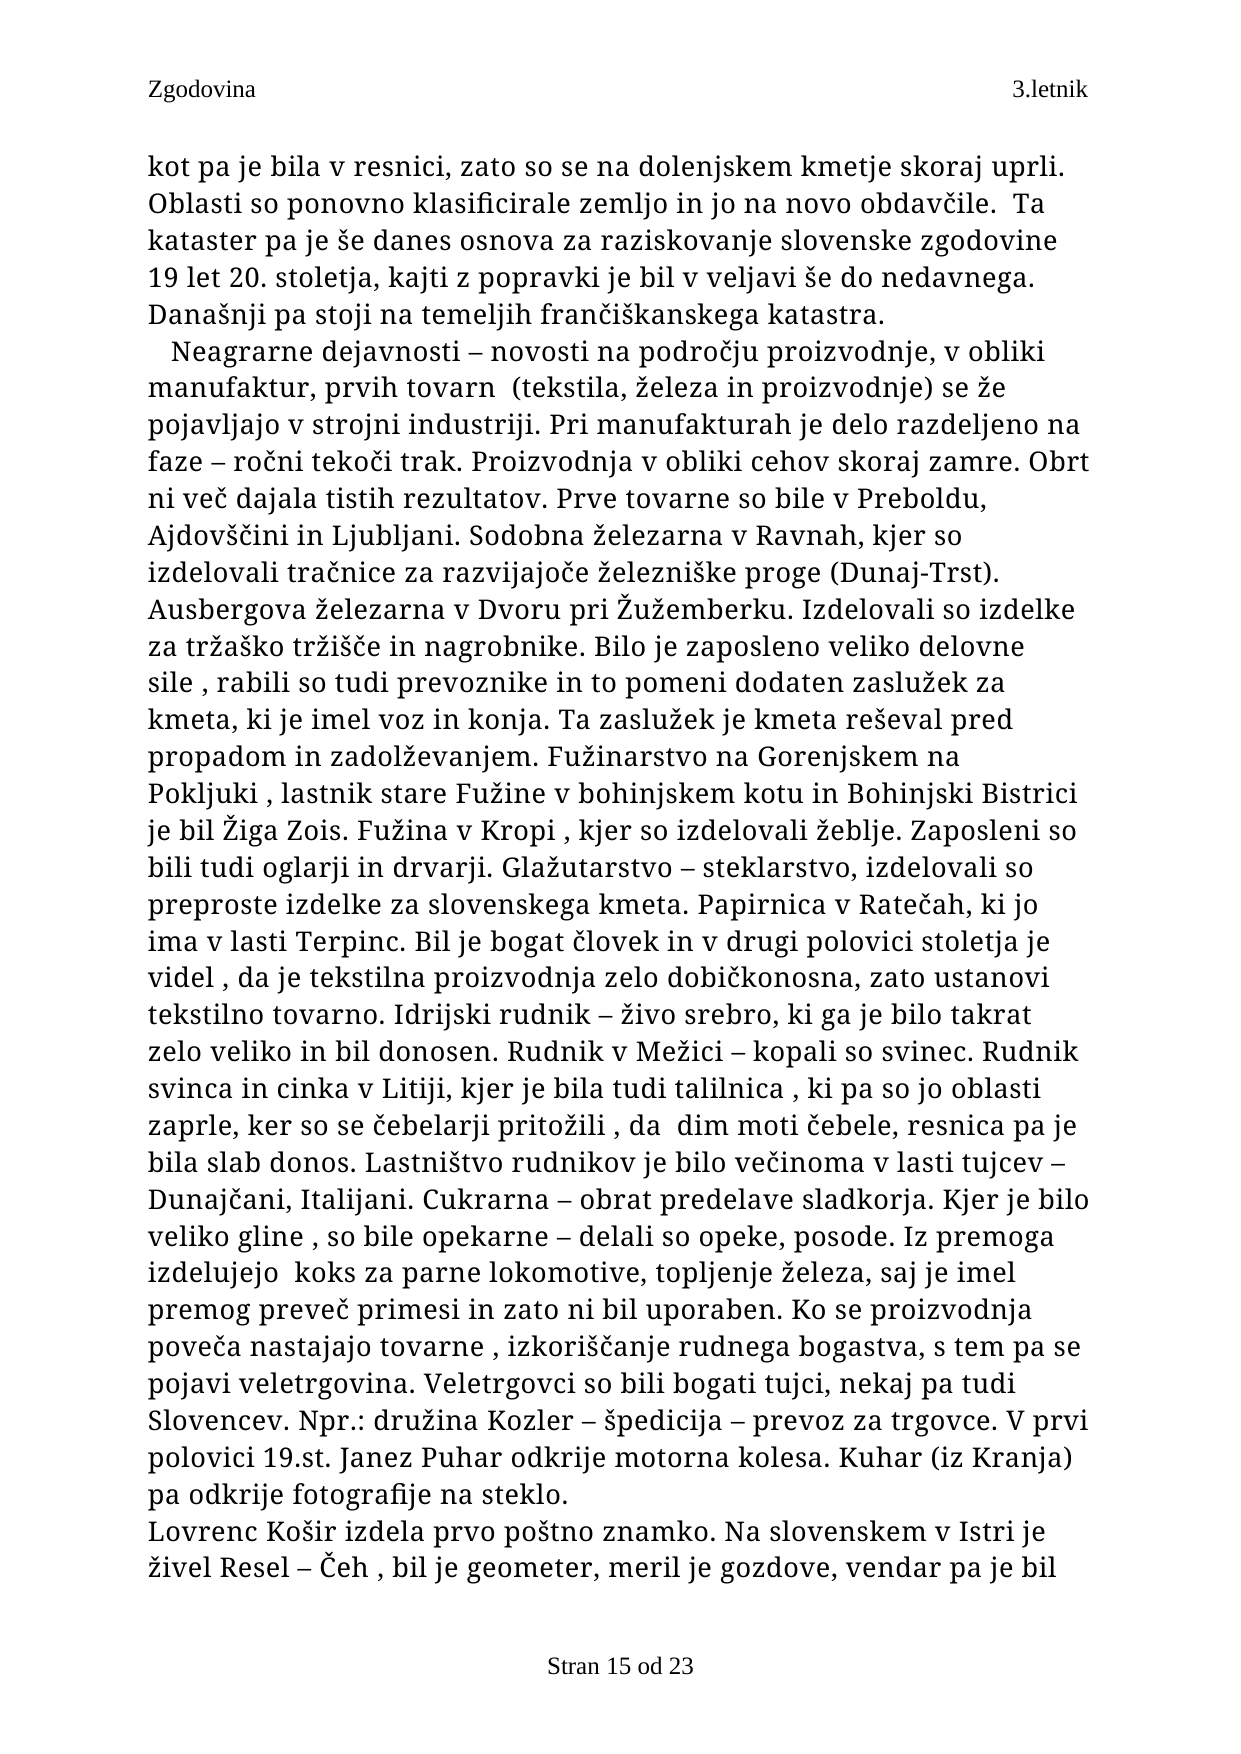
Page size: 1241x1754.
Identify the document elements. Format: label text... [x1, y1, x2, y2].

text Lovrenc Košir izdela prvo poštno znamko. Na slovenskem v Istri je živel Resel – Čeh , bil je geometer, meril je gozdove, vendar pa je bil [148, 1512, 1093, 1586]
text Neagrarne dejavnosti – novosti na področju proizvodnje, v obliki manufaktur, prvih tovarn (tekstila, železa in proizvodnje) se že pojavljajo v strojni industriji. Pri manufakturah je delo razdeljeno na faze – ročni tekoči trak. Proizvodnja v obliki cehov skoraj zamre. Obrt ni več dajala tistih rezultatov. Prve tovarne so bile v Preboldu, Ajdovščini in Ljubljani. Sodobna železarna v Ravnah, kjer so izdelovali tračnice za razvijajoče železniške proge (Dunaj-Trst). Ausbergova železarna v Dvoru pri Žužemberku. Izdelovali so izdelke za tržaško tržišče in nagrobnike. Bilo je zaposleno veliko delovne sile , rabili so tudi prevoznike in to pomeni dodaten zaslužek za kmeta, ki je imel voz in konja. Ta zaslužek je kmeta reševal pred propadom in zadolževanjem. Fužinarstvo na Gorenjskem na Pokljuki , lastnik stare Fužine v bohinjskem kotu in Bohinjski Bistrici je bil Žiga Zois. Fužina v Kropi , kjer so izdelovali žeblje. Zaposleni so bili tudi oglarji in drvarji. Glažutarstvo – steklarstvo, izdelovali so preproste izdelke za slovenskega kmeta. Papirnica v Ratečah, ki jo ima v lasti Terpinc. Bil je bogat človek in v drugi polovici stoletja je videl , da je tekstilna proizvodnja zelo dobičkonosna, zato ustanovi tekstilno tovarno. Idrijski rudnik – živo srebro, ki ga je bilo takrat zelo veliko in bil donosen. Rudnik v Mežici – kopali so svinec. Rudnik svinca in cinka v Litiji, kjer je bila tudi talilnica , ki pa so jo oblasti zaprle, ker so se čebelarji pritožili , da dim moti čebele, resnica pa je bila slab donos. Lastništvo rudnikov je bilo večinoma v lasti tujcev – Dunajčani, Italijani. Cukrarna – obrat predelave sladkorja. Kjer je bilo veliko gline , so bile opekarne – delali so opeke, posode. Iz premoga izdelujejo koks za parne lokomotive, topljenje železa, saj je imel premog preveč primesi in zato ni bil uporaben. Ko se proizvodnja poveča nastajajo tovarne , izkoriščanje rudnega bogastva, s tem pa se pojavi veletrgovina. Veletrgovci so bili bogati tujci, nekaj pa tudi Slovencev. Npr.: družina Kozler – špedicija – prevoz za trgovce. V prvi polovici 19.st. Janez Puhar odkrije motorna kolesa. Kuhar (iz Kranja) pa odkrije fotografije na steklo. [148, 332, 1093, 1512]
text kot pa je bila v resnici, zato so se na dolenjskem kmetje skoraj uprli. Oblasti so ponovno klasificirale zemljo in jo na novo obdavčile. Ta kataster pa je še danes osnova za raziskovanje slovenske zgodovine 19 let 20. stoletja, kajti z popravki je bil v veljavi še do nedavnega. Današnji pa stoji na temeljih frančiškanskega katastra. [148, 148, 1093, 332]
